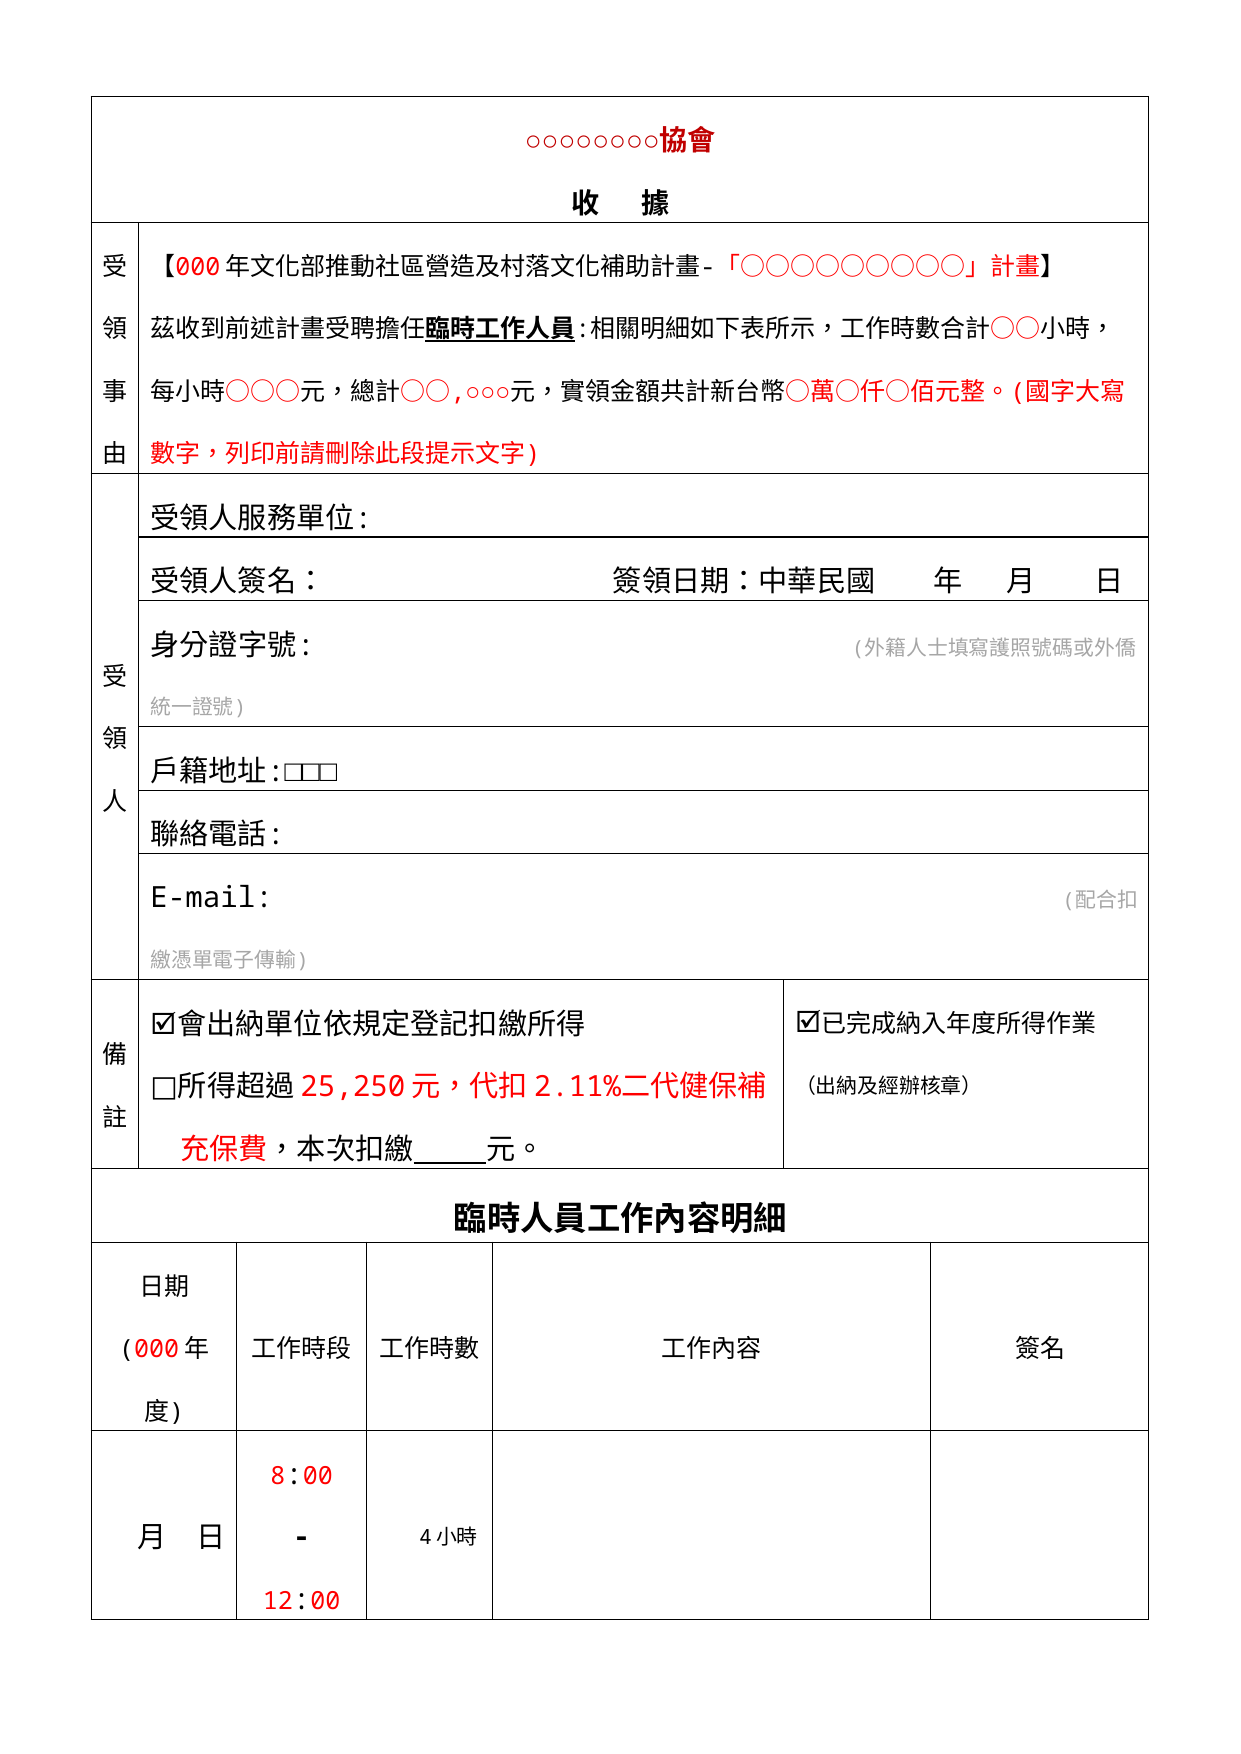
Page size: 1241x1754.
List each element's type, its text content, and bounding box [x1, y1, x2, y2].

table_cell 受領人服務單位: [139, 474, 1148, 536]
table_cell 受領人 [92, 474, 138, 979]
table_cell 已完成納入年度所得作業 （出納及經辦核章） [784, 980, 1148, 1168]
table_cell 工作時段 [237, 1243, 366, 1430]
table_cell 身分證字號: (外籍人士填寫護照號碼或外僑統一證號) [139, 601, 1148, 726]
table_cell E-mail: (配合扣繳憑單電子傳輸) [139, 854, 1148, 979]
table_cell 工作內容 [493, 1243, 930, 1430]
table_cell [931, 1431, 1148, 1619]
table_cell [493, 1431, 930, 1619]
table_cell 月 日 [92, 1431, 236, 1619]
table_cell 4小時 [367, 1431, 492, 1619]
table_header ○○○○○○○○協會 收 據 [92, 97, 1148, 222]
table_cell 8:00 - 12:00 [237, 1431, 366, 1619]
table_cell 戶籍地址:□□□ [139, 727, 1148, 789]
table_cell 日期 (000年度) [92, 1243, 236, 1430]
table_cell 會出納單位依規定登記扣繳所得 □所得超過25,250元，代扣2.11%二代健保補充保費，本次扣繳 元。 [139, 980, 783, 1168]
table_cell 聯絡電話: [139, 791, 1148, 853]
table_cell 備註 [92, 980, 138, 1168]
table_cell 簽名 [931, 1243, 1148, 1430]
table_cell 臨時人員工作內容明細 [92, 1169, 1148, 1242]
table_cell 受領事由 [92, 223, 138, 473]
table_cell 工作時數 [367, 1243, 492, 1430]
table_cell 受領人簽名： 簽領日期：中華民國 年 月 日 [139, 538, 1148, 600]
table_cell 【000年文化部推動社區營造及村落文化補助計畫-「○○○○○○○○○」計畫】 茲收到前述計畫受聘擔任臨時工作人員:相關明細如下表所示，工作時數合計○○小時，每小時○○○元，總計○○,○○○元，實領金額共計新台幣○萬○仟○佰元整。(國字大寫數字，列印前請刪除此段提示文字) [139, 223, 1148, 473]
